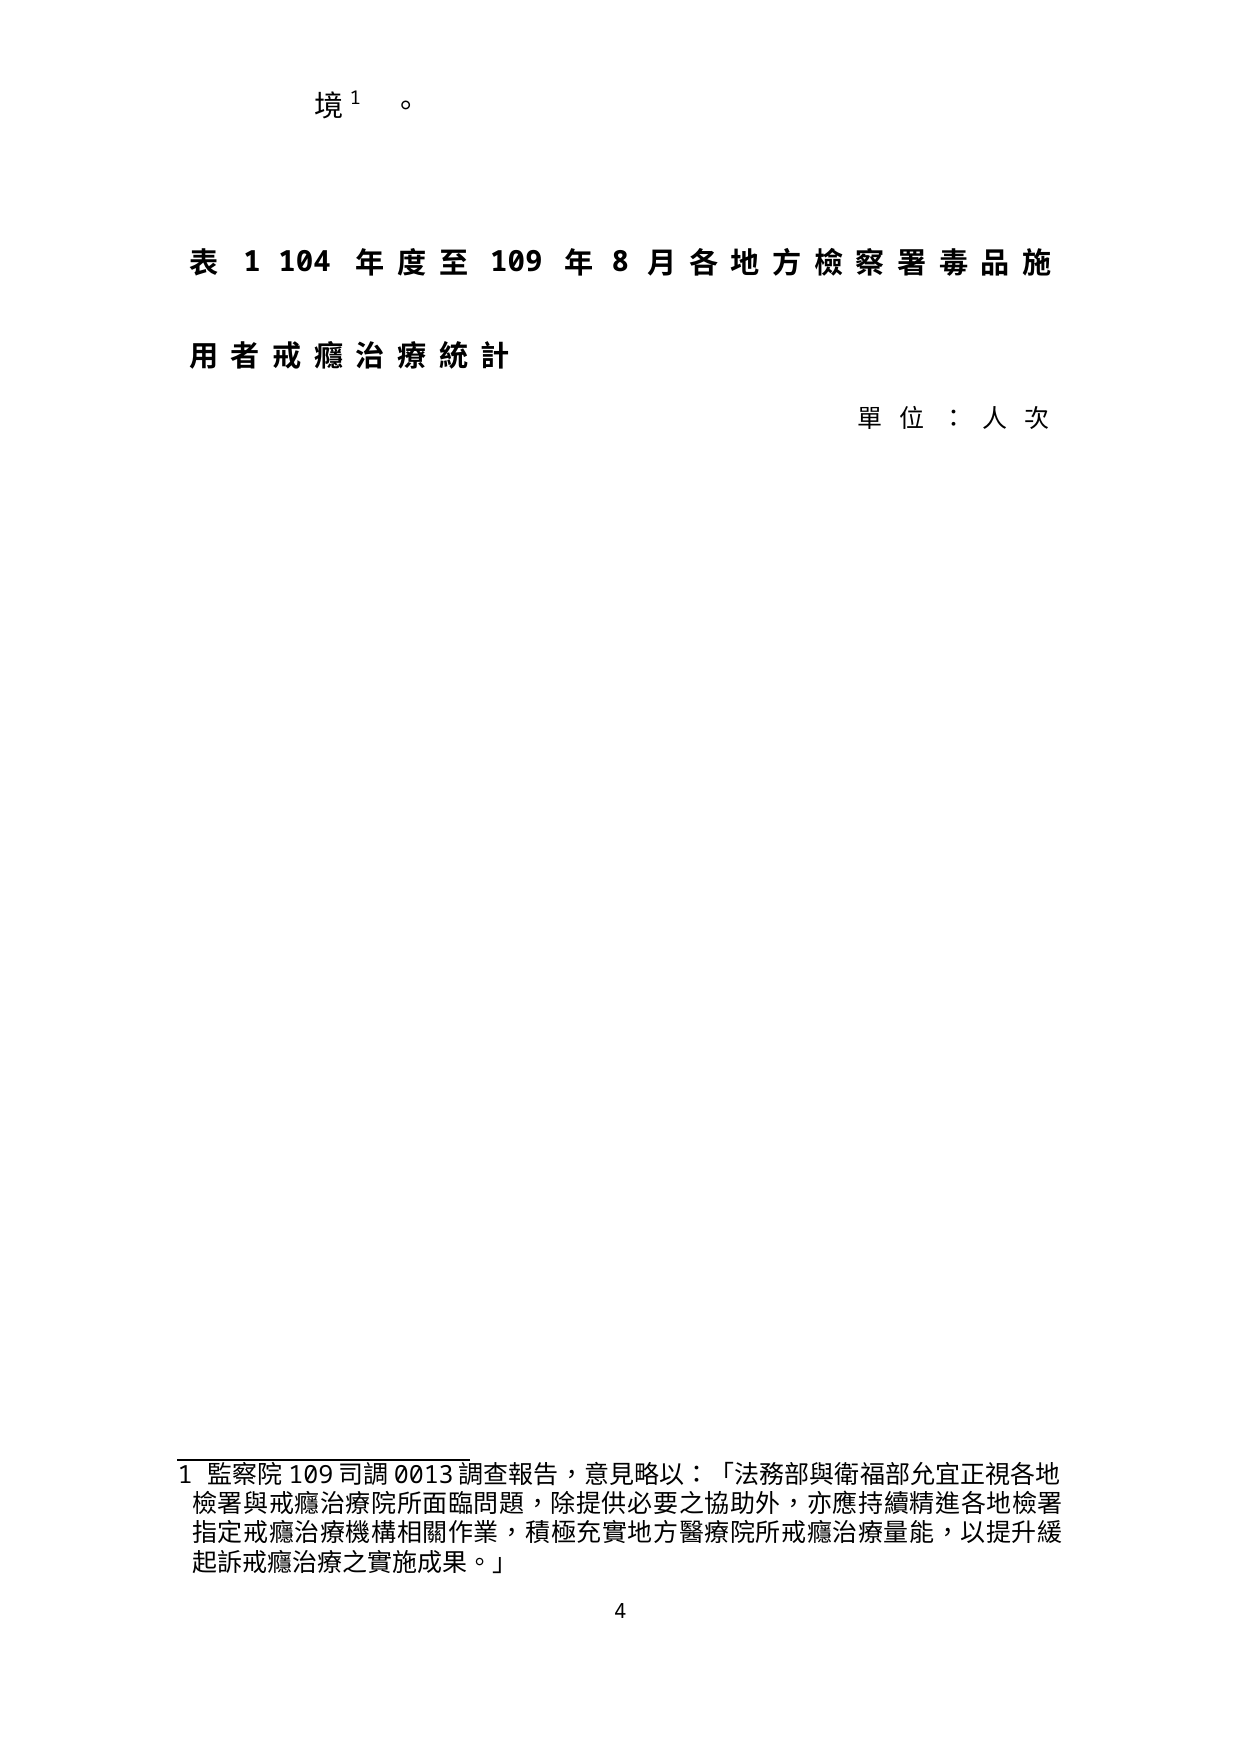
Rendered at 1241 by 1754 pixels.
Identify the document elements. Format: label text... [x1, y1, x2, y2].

text 單位：人次 [183, 375, 1058, 437]
text 監察院109司調0013調查報告，意見略以：「法務部與衛福部允宜正視各地檢署與戒癮治療院所面臨問題，除提供必要之協助外，亦應持續精進各地檢署指定戒癮治療機構相關作業，積極充實地方醫療院所戒癮治療量能，以提升緩起訴戒癮治療之實施成果。」 [177, 1460, 1063, 1577]
text 表1 104年度至109年8月各地方檢察署毒品施用者戒癮治療統計 [183, 187, 1058, 375]
text 依據行政院106年度核定之「新世代反毒策略綱領」肆、四、(四)「替代治療便利性改善方案」，法務部規劃逐步提升附命戒癮治療緩起訴處分之比率，各年度目標值分別係：106年度達15%、107年度達17%、108年度達18.5%及109年度提升至20%。據法務部統計(詳表1)，106年度至108年度第一、二級毒品起訴及緩起訴人次分別為4萬8,544人次、5萬95人次及4萬3,535人次，而緩起訴處分附命完成戒癮治療人次分別為8,560人次、9,063人次及7,722人次，分別占17.63%、18.09%及17.74%，其中106年度及107年度均達成預計目標，108年度則較年度目標值減少0.76個百分點。洽據法務部表示，因106年度起緩起訴處分附命完成戒癮治療人次增加甚多，醫療機構相關戒癮專業人力及治療量能無法因應短時間大幅提高之戒癮需求，為顧及處遇品質，故108年度起各地方檢察署對是類案件為緩起訴處分附命完成戒癮治療之比率略有下降，致未能達成預期目標。惟依據行政院「新世代反毒策略(第二期110-113年)」規劃，將賡續逐年提升緩起訴處分附命戒癮治療之比率，預計113年度達28%。準此，尚待法務部會同衛生主管機關儘速研議改善作為以解決政策執行困境。 [271, 0, 1058, 125]
